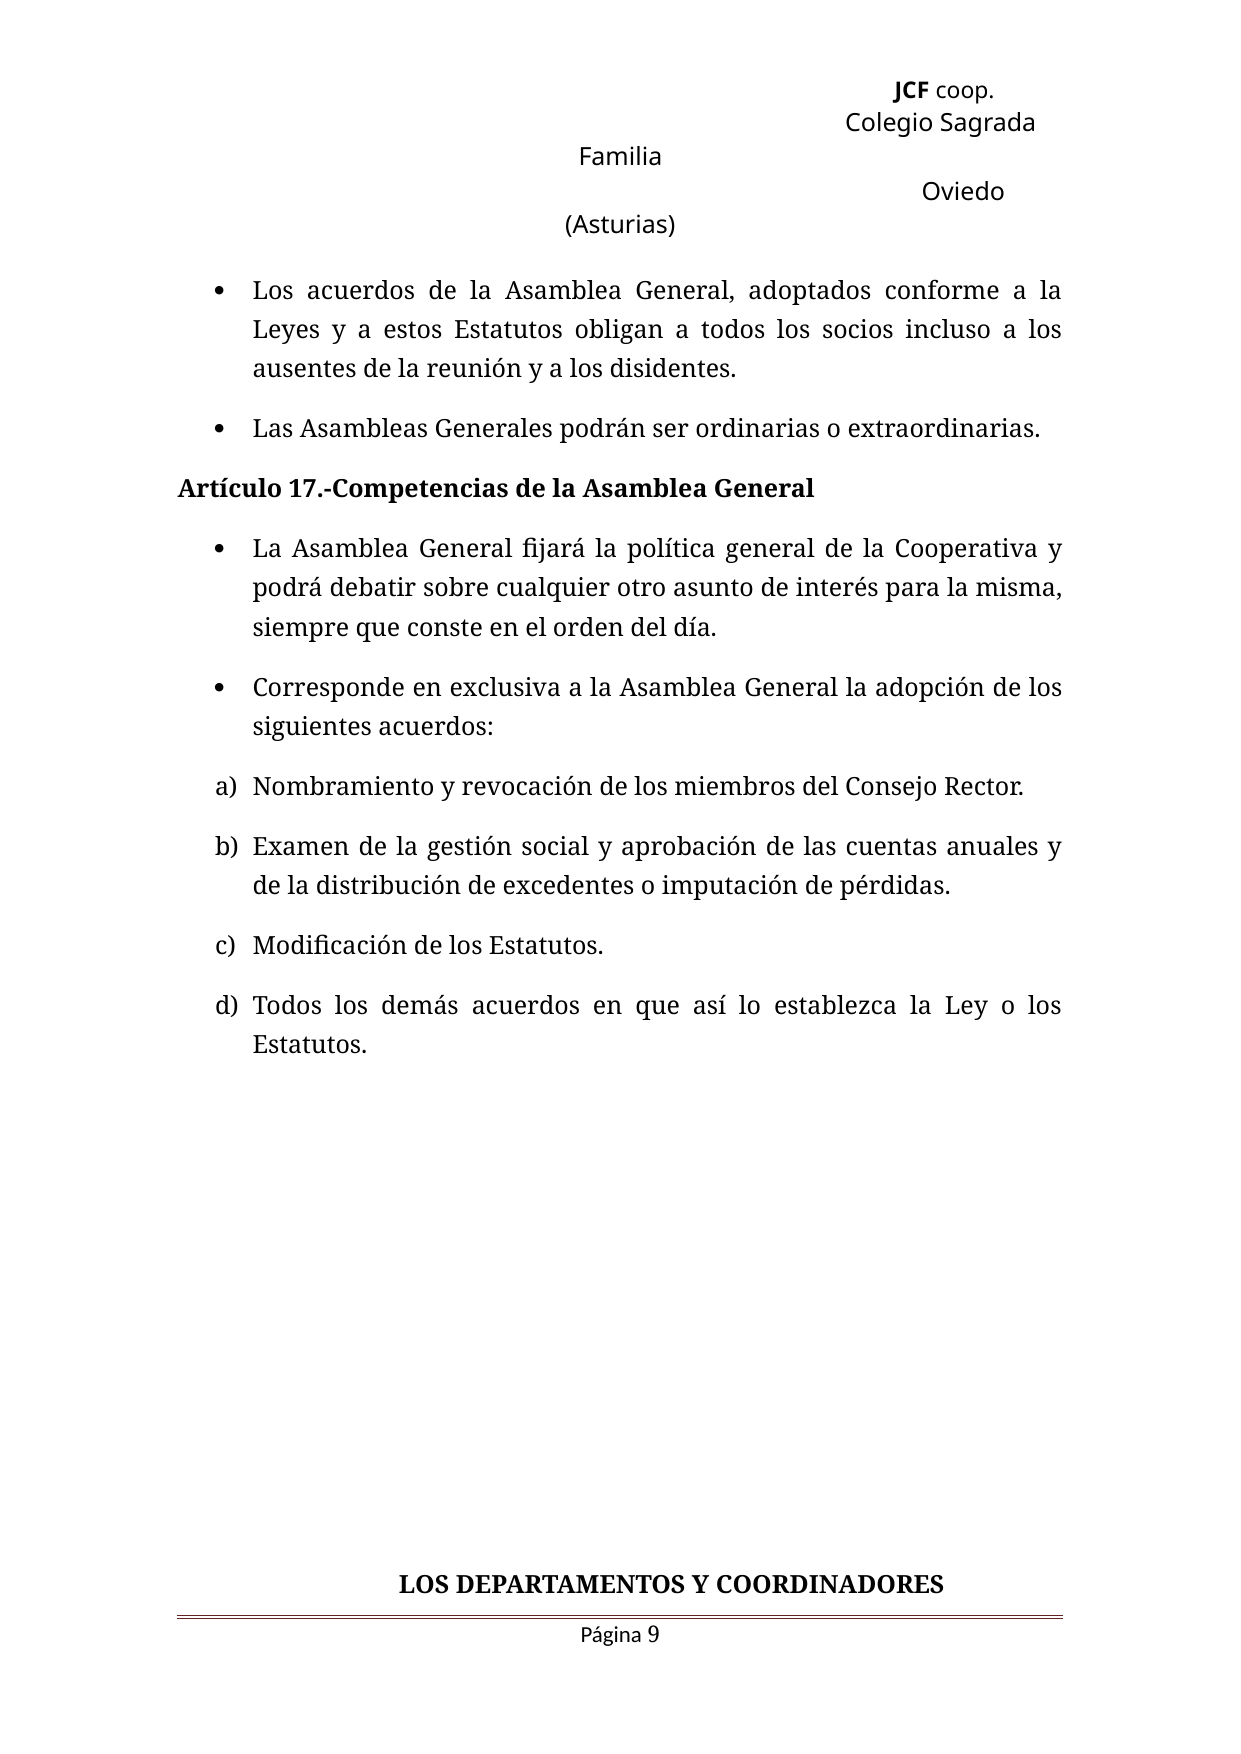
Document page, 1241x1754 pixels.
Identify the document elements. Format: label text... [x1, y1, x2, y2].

list Corresponde en exclusiva a la Asamblea General la adopción de los siguientes acuerdos: [215, 669, 1063, 742]
list Examen de la gestión social y aprobación de las cuentas anuales y de la distribución de excedentes o imputación de pérdidas. [215, 828, 1063, 902]
text Artículo 17.-Competencias de la Asamblea General [177, 471, 1063, 505]
list Los acuerdos de la Asamblea General, adoptados conforme a la Leyes y a estos Estatutos obligan a todos los socios incluso a los ausentes de la reunión y a los disidentes. [215, 272, 1063, 385]
list La Asamblea General fijará la política general de la Cooperativa y podrá debatir sobre cualquier otro asunto de interés para la misma, siempre que conste en el orden del día. [215, 531, 1063, 643]
list Modificación de los Estatutos. [215, 927, 1063, 962]
list Las Asambleas Generales podrán ser ordinarias o extraordinarias. [215, 411, 1063, 445]
list Nombramiento y revocación de los miembros del Consejo Rector. [215, 768, 1063, 802]
list Todos los demás acuerdos en que así lo establezca la Ley o los Estatutos. [215, 987, 1063, 1061]
list LOS DEPARTAMENTOS Y COORDINADORES [326, 1567, 1063, 1601]
